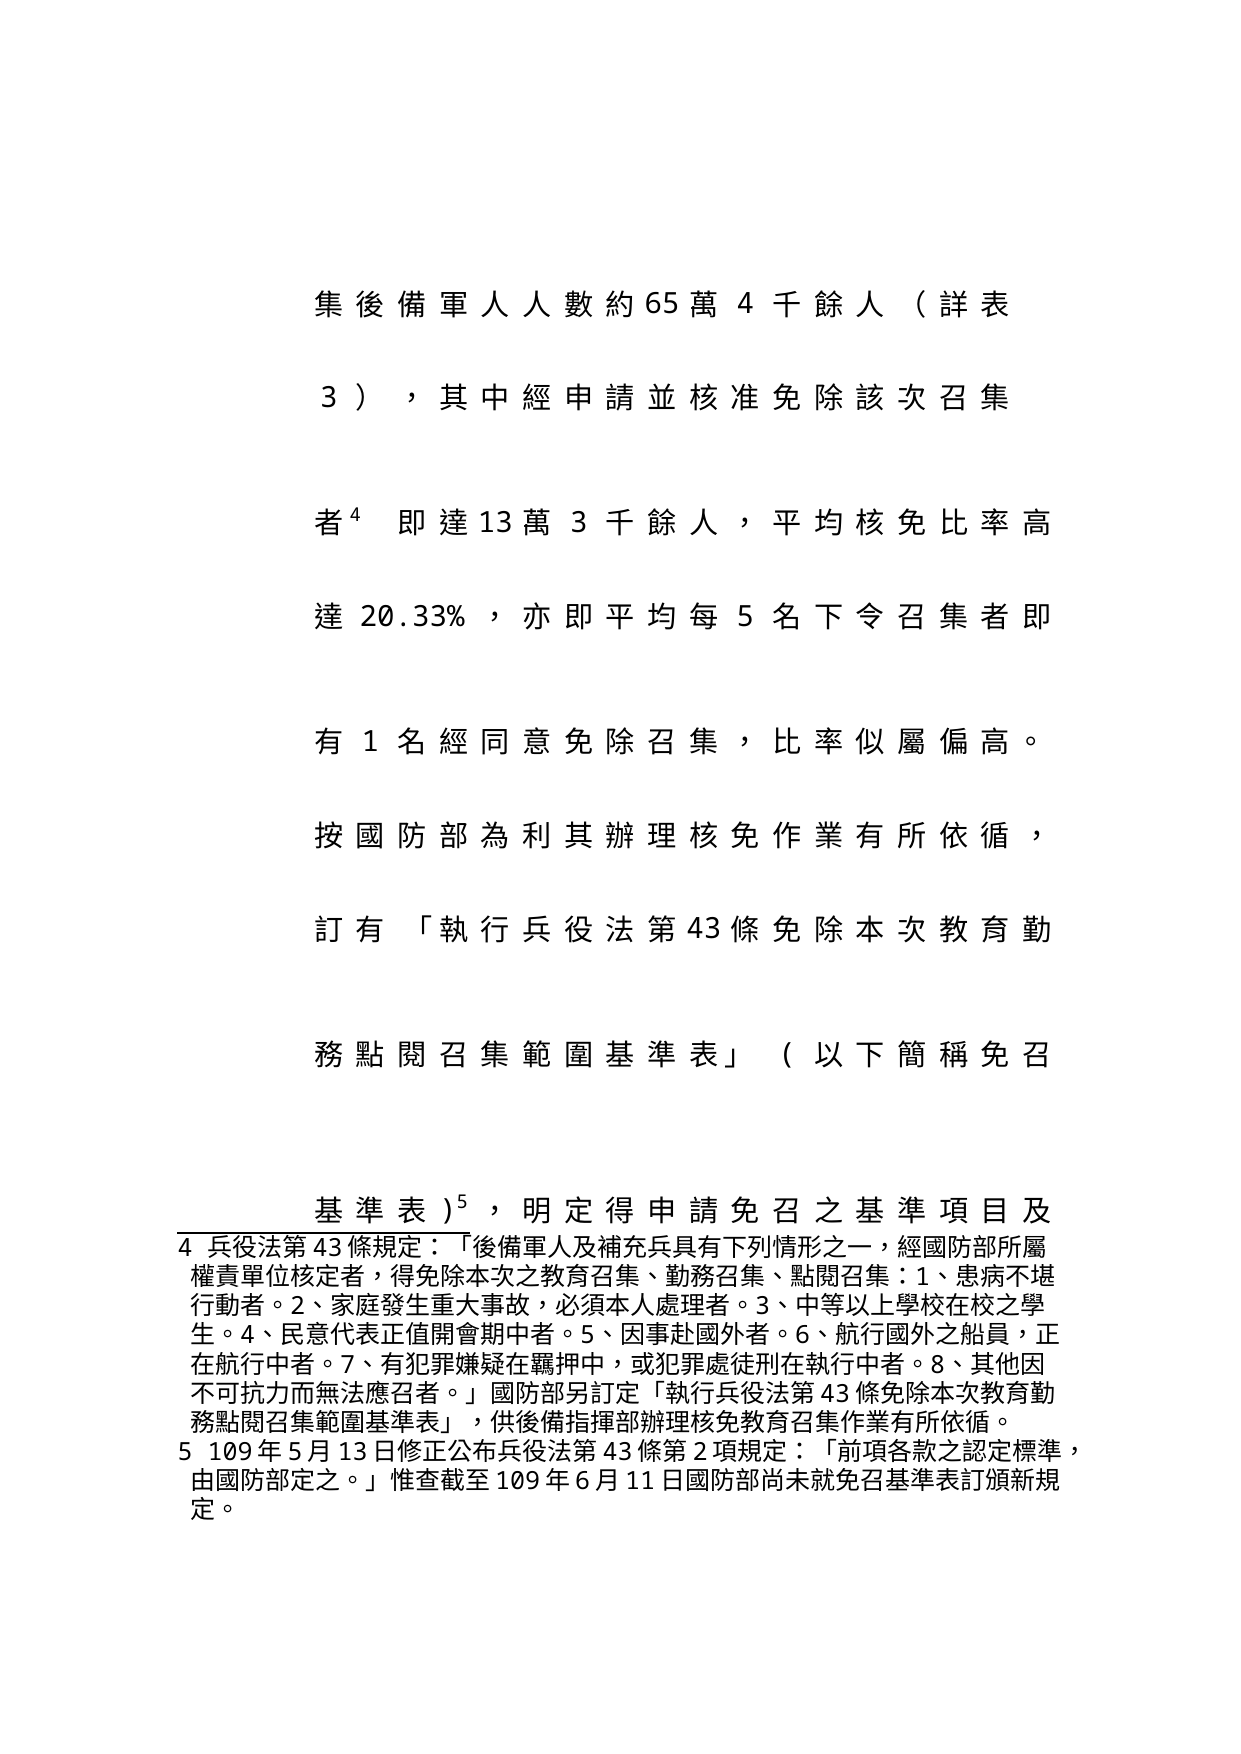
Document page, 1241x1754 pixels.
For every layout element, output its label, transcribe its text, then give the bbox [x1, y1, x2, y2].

text 兵役法第43條規定：「後備軍人及補充兵具有下列情形之一，經國防部所屬權責單位核定者，得免除本次之教育召集、勤務召集、點閱召集：1、患病不堪行動者。2、家庭發生重大事故，必須本人處理者。3、中等以上學校在校之學生。4、民意代表正值開會期中者。5、因事赴國外者。6、航行國外之船員，正在航行中者。7、有犯罪嫌疑在羈押中，或犯罪處徒刑在執行中者。8、其他因不可抗力而無法應召者。」國防部另訂定「執行兵役法第43條免除本次教育勤務點閱召集範圍基準表」，供後備指揮部辦理核免教育召集作業有所依循。 [177, 1233, 1063, 1437]
text 104年度至108年度國防部下令教育召集後備軍人人數約65萬4千餘人（詳表3），其中經申請並核准免除該次召集者即達13萬3千餘人，平均核免比率高達20.33%，亦即平均每5名下令召集者即有1名經同意免除召集，比率似屬偏高。按國防部為利其辦理核免作業有所依循，訂有「執行兵役法第43條免除本次教育勤務點閱召集範圍基準表」(以下簡稱免召基準表)，明定得申請免召之基準項目及應檢附證明文件，然平均每年高達2成之核免比率，除不利後備部隊組成與訓練外，其所訂免召基準條件及應檢具證明文件是否過於寬鬆，恐不無疑慮。 [271, 229, 1058, 1229]
text 109年5月13日修正公布兵役法第43條第2項規定：「前項各款之認定標準，由國防部定之。」惟查截至109年6月11日國防部尚未就免召基準表訂頒新規定。 [177, 1437, 1063, 1525]
